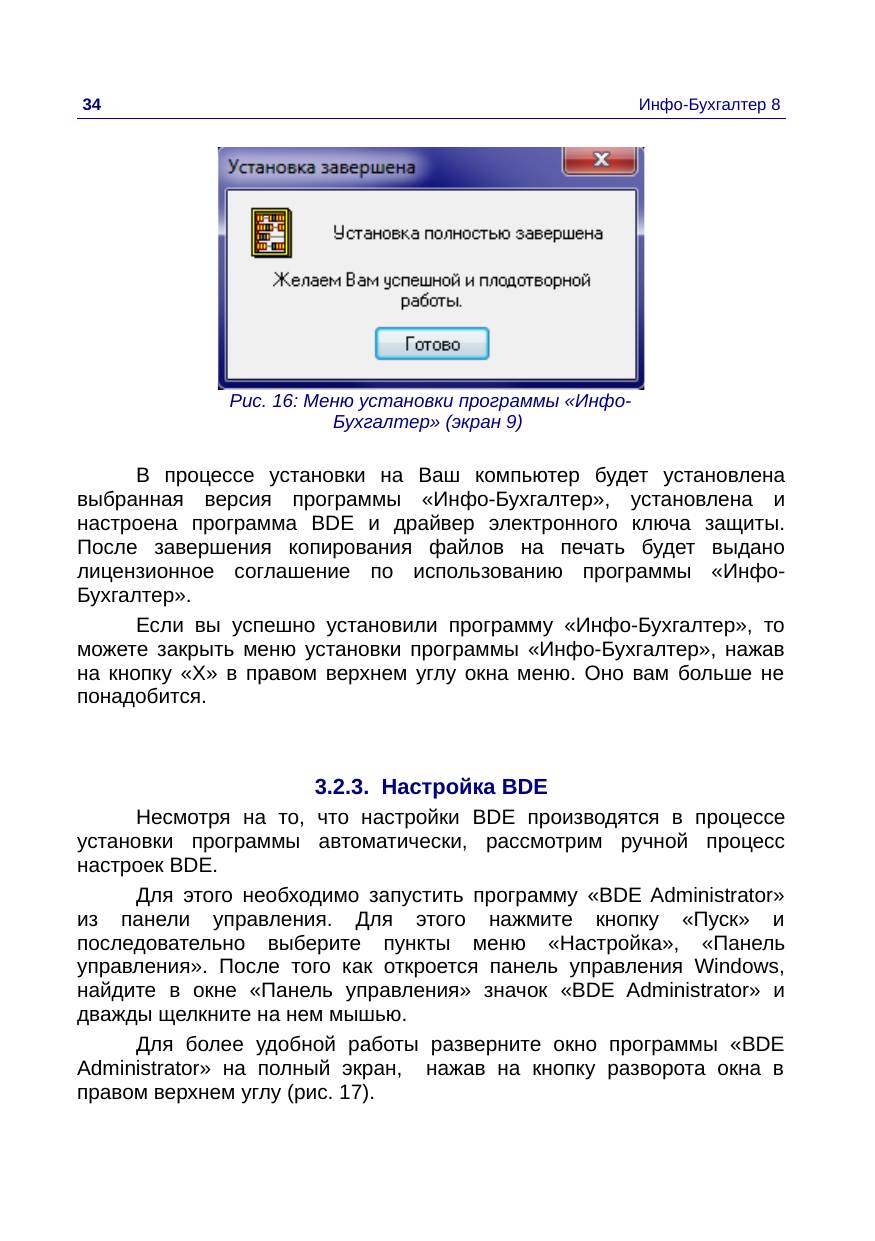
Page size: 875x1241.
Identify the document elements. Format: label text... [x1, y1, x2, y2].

text Для более удобной работы разверните окно программы «BDE Administrator» на полный экран, нажав на кнопку разворота окна в правом верхнем углу (рис. 17). [77, 1032, 786, 1104]
picture [217, 147, 645, 390]
text Несмотря на то, что настройки BDE производятся в процессе установки программы автоматически, рассмотрим ручной процесс настроек BDE. [77, 805, 786, 877]
text В процессе установки на Ваш компьютер будет установлена выбранная версия программы «Инфо-Бухгалтер», установлена и настроена программа BDE и драйвер электронного ключа защиты. После завершения копирования файлов на печать будет выдано лицензионное соглашение по использованию программы «Инфо-Бухгалтер». [77, 463, 786, 606]
text Рис. 16: Меню установки программы «Инфо-Бухгалтер» (экран 9) [179, 160, 683, 433]
text Если вы успешно установили программу «Инфо-Бухгалтер», то можете закрыть меню установки программы «Инфо-Бухгалтер», нажав на кнопку «Х» в правом верхнем углу окна меню. Оно вам больше не понадобится. [77, 612, 786, 708]
subtitle Настройка BDE [77, 773, 786, 799]
text Для этого необходимо запустить программу «BDE Administrator» из панели управления. Для этого нажмите кнопку «Пуск» и последовательно выберите пункты меню «Настройка», «Панель управления». После того как откроется панель управления Windows, найдите в окне «Панель управления» значок «BDE Administrator» и дважды щелкните на нем мышью. [77, 882, 786, 1026]
